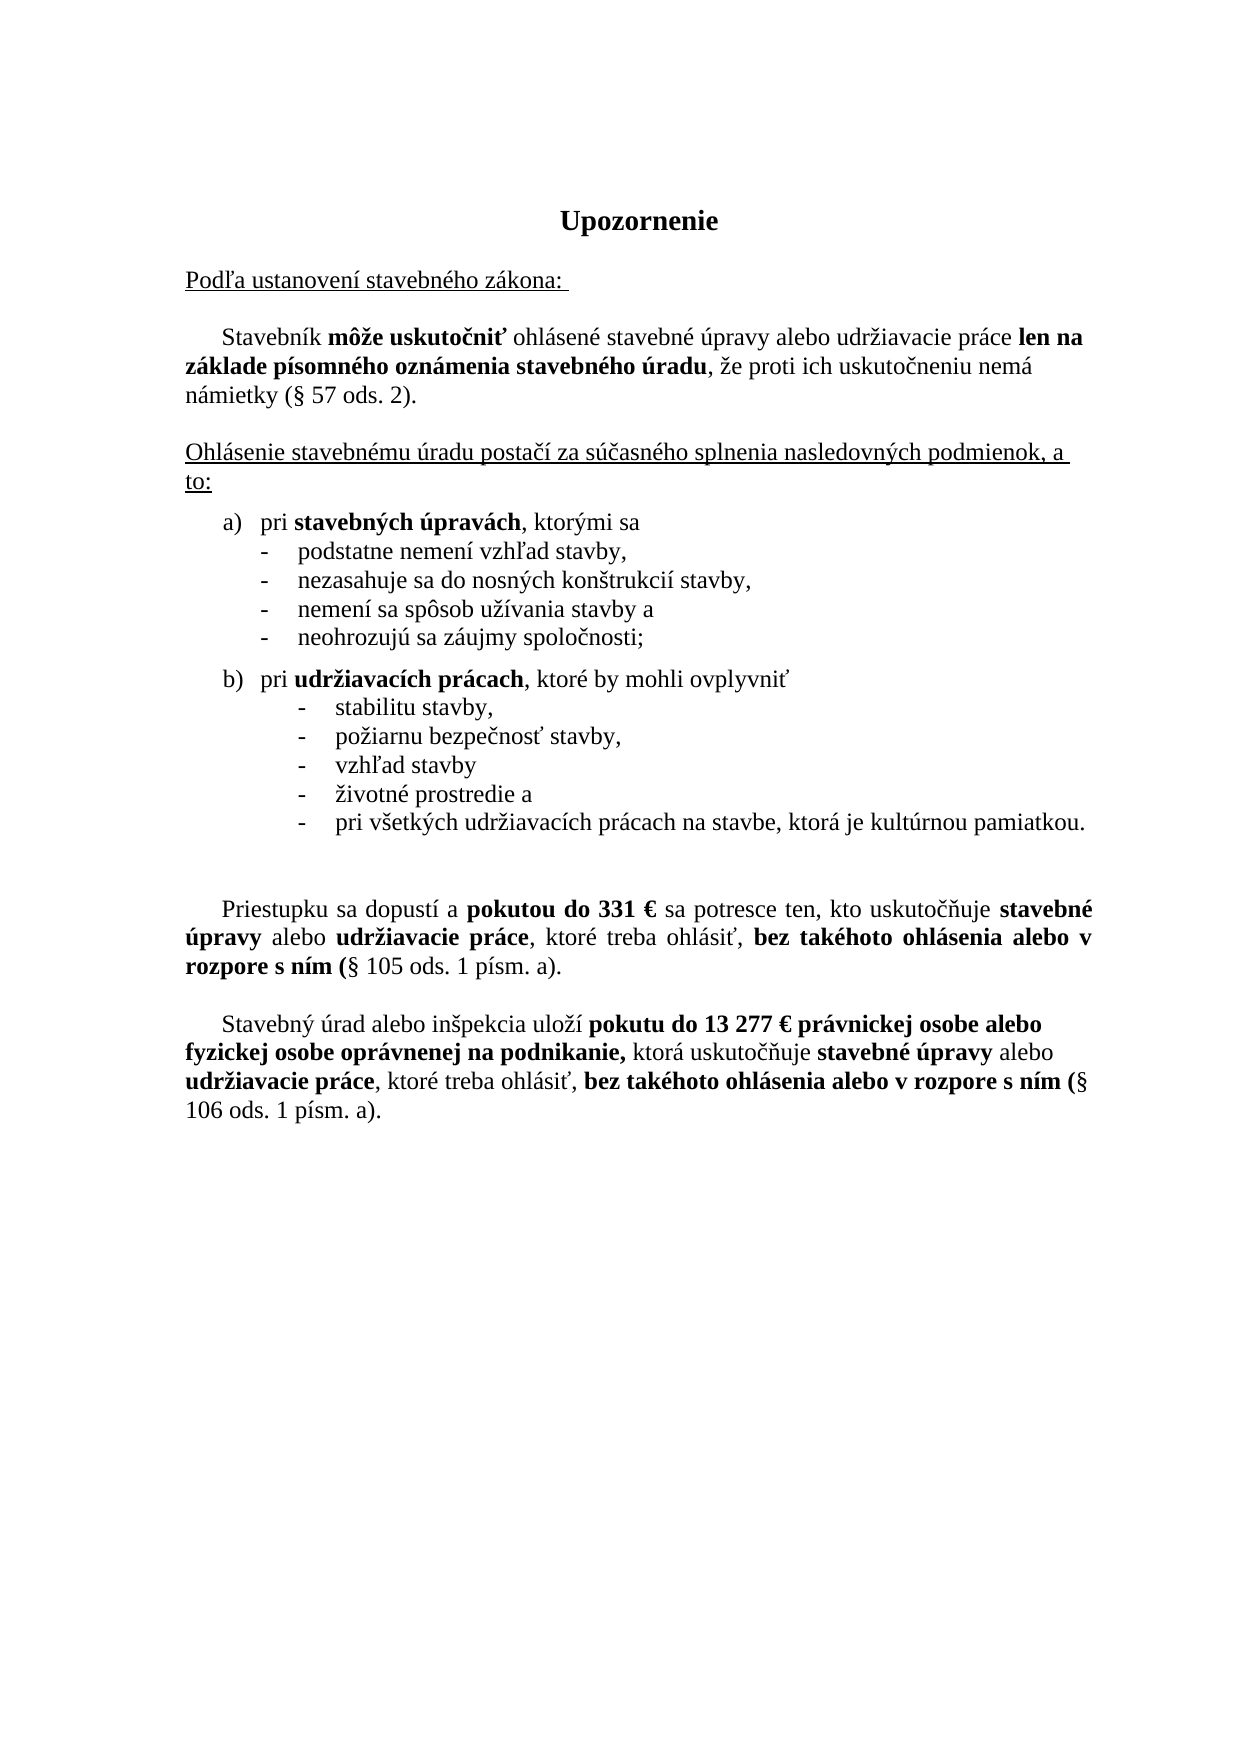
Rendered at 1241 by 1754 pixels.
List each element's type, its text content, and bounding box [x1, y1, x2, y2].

list pri udržiavacích prácach, ktoré by mohli ovplyvniť [223, 664, 1093, 692]
list životné prostredie a [298, 779, 1093, 807]
text Priestupku sa dopustí a pokutou do 331 € sa potresce ten, kto uskutočňuje stavebné úpravy alebo udržiavacie práce, ktoré treba ohlásiť, bez takéhoto ohlásenia alebo v rozpore s ním (§ 105 ods. 1 písm. a). [185, 894, 1093, 980]
text Ohlásenie stavebnému úradu postačí za súčasného splnenia nasledovných podmienok, a to: [185, 437, 1093, 495]
text Upozornenie [185, 203, 1093, 236]
list pri stavebných úpravách, ktorými sa [223, 507, 1093, 536]
list nezasahuje sa do nosných konštrukcií stavby, [260, 565, 1093, 594]
list pri všetkých udržiavacích prácach na stavbe, ktorá je kultúrnou pamiatkou. [298, 807, 1093, 836]
list nemení sa spôsob užívania stavby a [260, 594, 1093, 622]
list vzhľad stavby [298, 750, 1093, 779]
list podstatne nemení vzhľad stavby, [260, 536, 1093, 565]
text Stavebný úrad alebo inšpekcia uloží pokutu do 13 277 € právnickej osobe alebo fyzickej osobe oprávnenej na podnikanie, ktorá uskutočňuje stavebné úpravy alebo udržiavacie práce, ktoré treba ohlásiť, bez takéhoto ohlásenia alebo v rozpore s ním (§ 106 ods. 1 písm. a). [185, 1009, 1093, 1124]
list stabilitu stavby, [298, 692, 1093, 721]
list neohrozujú sa záujmy spoločnosti; [260, 622, 1093, 651]
list požiarnu bezpečnosť stavby, [298, 721, 1093, 750]
text Stavebník môže uskutočniť ohlásené stavebné úpravy alebo udržiavacie práce len na základe písomného oznámenia stavebného úradu, že proti ich uskutočneniu nemá námietky (§ 57 ods. 2). [185, 322, 1093, 409]
text Podľa ustanovení stavebného zákona: [185, 265, 1093, 294]
